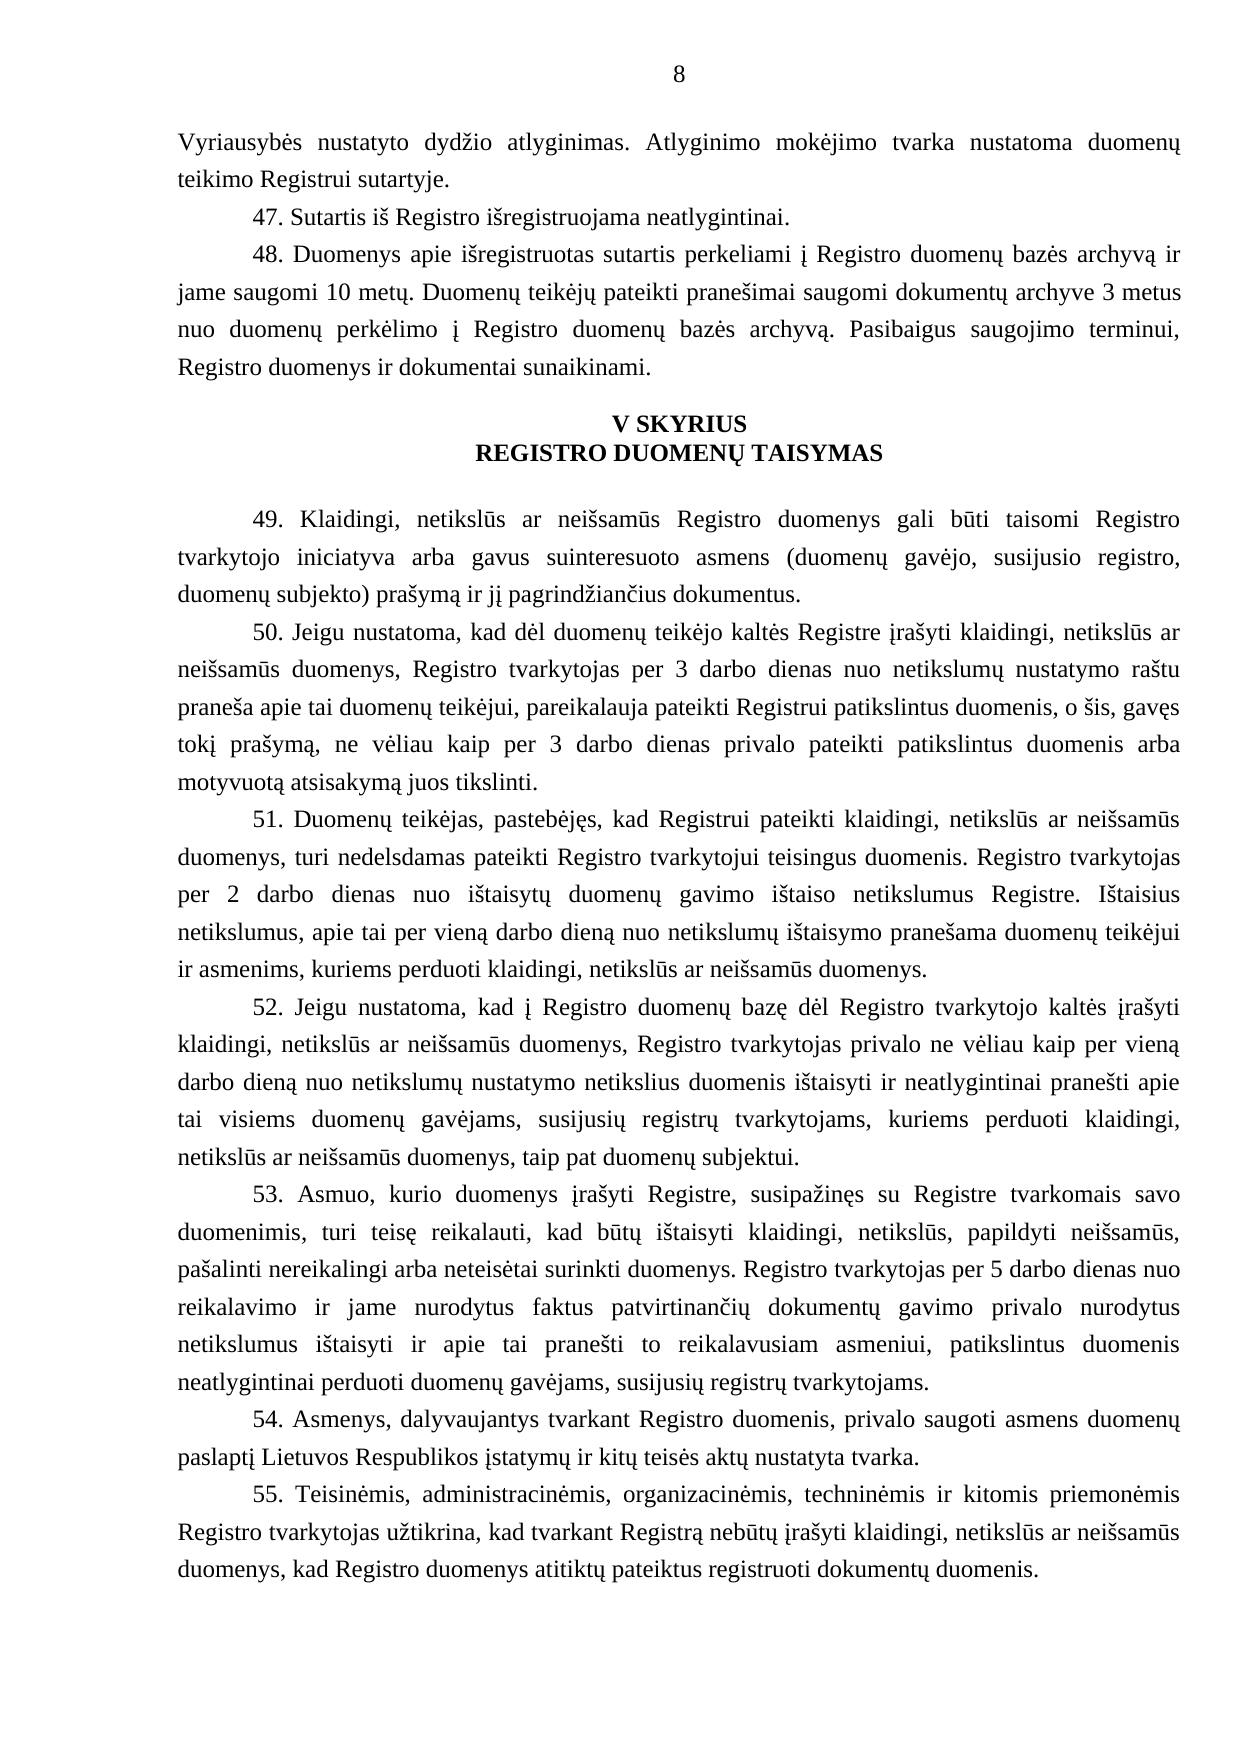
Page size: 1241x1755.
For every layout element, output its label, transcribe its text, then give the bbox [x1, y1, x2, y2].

text 48. Duomenys apie išregistruotas sutartis perkeliami į Registro duomenų bazės archyvą ir jame saugomi 10 metų. Duomenų teikėjų pateikti pranešimai saugomi dokumentų archyve 3 metus nuo duomenų perkėlimo į Registro duomenų bazės archyvą. Pasibaigus saugojimo terminui, Registro duomenys ir dokumentai sunaikinami. [177, 231, 1181, 381]
text 49. Klaidingi, netikslūs ar neišsamūs Registro duomenys gali būti taisomi Registro tvarkytojo iniciatyva arba gavus suinteresuoto asmens (duomenų gavėjo, susijusio registro, duomenų subjekto) prašymą ir jį pagrindžiančius dokumentus. [177, 496, 1181, 608]
text 53. Asmuo, kurio duomenys įrašyti Registre, susipažinęs su Registre tvarkomais savo duomenimis, turi teisę reikalauti, kad būtų ištaisyti klaidingi, netikslūs, papildyti neišsamūs, pašalinti nereikalingi arba neteisėtai surinkti duomenys. Registro tvarkytojas per 5 darbo dienas nuo reikalavimo ir jame nurodytus faktus patvirtinančių dokumentų gavimo privalo nurodytus netikslumus ištaisyti ir apie tai pranešti to reikalavusiam asmeniui, patikslintus duomenis neatlygintinai perduoti duomenų gavėjams, susijusių registrų tvarkytojams. [177, 1171, 1181, 1396]
text 55. Teisinėmis, administracinėmis, organizacinėmis, techninėmis ir kitomis priemonėmis Registro tvarkytojas užtikrina, kad tvarkant Registrą nebūtų įrašyti klaidingi, netikslūs ar neišsamūs duomenys, kad Registro duomenys atitiktų pateiktus registruoti dokumentų duomenis. [177, 1471, 1181, 1583]
text 50. Jeigu nustatoma, kad dėl duomenų teikėjo kaltės Registre įrašyti klaidingi, netikslūs ar neišsamūs duomenys, Registro tvarkytojas per 3 darbo dienas nuo netikslumų nustatymo raštu praneša apie tai duomenų teikėjui, pareikalauja pateikti Registrui patikslintus duomenis, o šis, gavęs tokį prašymą, ne vėliau kaip per 3 darbo dienas privalo pateikti patikslintus duomenis arba motyvuotą atsisakymą juos tikslinti. [177, 608, 1181, 796]
text V SKYRIUS [177, 409, 1181, 438]
text Vyriausybės nustatyto dydžio atlyginimas. Atlyginimo mokėjimo tvarka nustatoma duomenų teikimo Registrui sutartyje. [177, 118, 1181, 193]
text 51. Duomenų teikėjas, pastebėjęs, kad Registrui pateikti klaidingi, netikslūs ar neišsamūs duomenys, turi nedelsdamas pateikti Registro tvarkytojui teisingus duomenis. Registro tvarkytojas per 2 darbo dienas nuo ištaisytų duomenų gavimo ištaiso netikslumus Registre. Ištaisius netikslumus, apie tai per vieną darbo dieną nuo netikslumų ištaisymo pranešama duomenų teikėjui ir asmenims, kuriems perduoti klaidingi, netikslūs ar neišsamūs duomenys. [177, 796, 1181, 983]
text REGISTRO DUOMENŲ TAISYMAS [177, 438, 1181, 467]
text 54. Asmenys, dalyvaujantys tvarkant Registro duomenis, privalo saugoti asmens duomenų paslaptį Lietuvos Respublikos įstatymų ir kitų teisės aktų nustatyta tvarka. [177, 1396, 1181, 1471]
text 47. Sutartis iš Registro išregistruojama neatlygintinai. [177, 193, 1181, 231]
text 52. Jeigu nustatoma, kad į Registro duomenų bazę dėl Registro tvarkytojo kaltės įrašyti klaidingi, netikslūs ar neišsamūs duomenys, Registro tvarkytojas privalo ne vėliau kaip per vieną darbo dieną nuo netikslumų nustatymo netikslius duomenis ištaisyti ir neatlygintinai pranešti apie tai visiems duomenų gavėjams, susijusių registrų tvarkytojams, kuriems perduoti klaidingi, netikslūs ar neišsamūs duomenys, taip pat duomenų subjektui. [177, 983, 1181, 1171]
